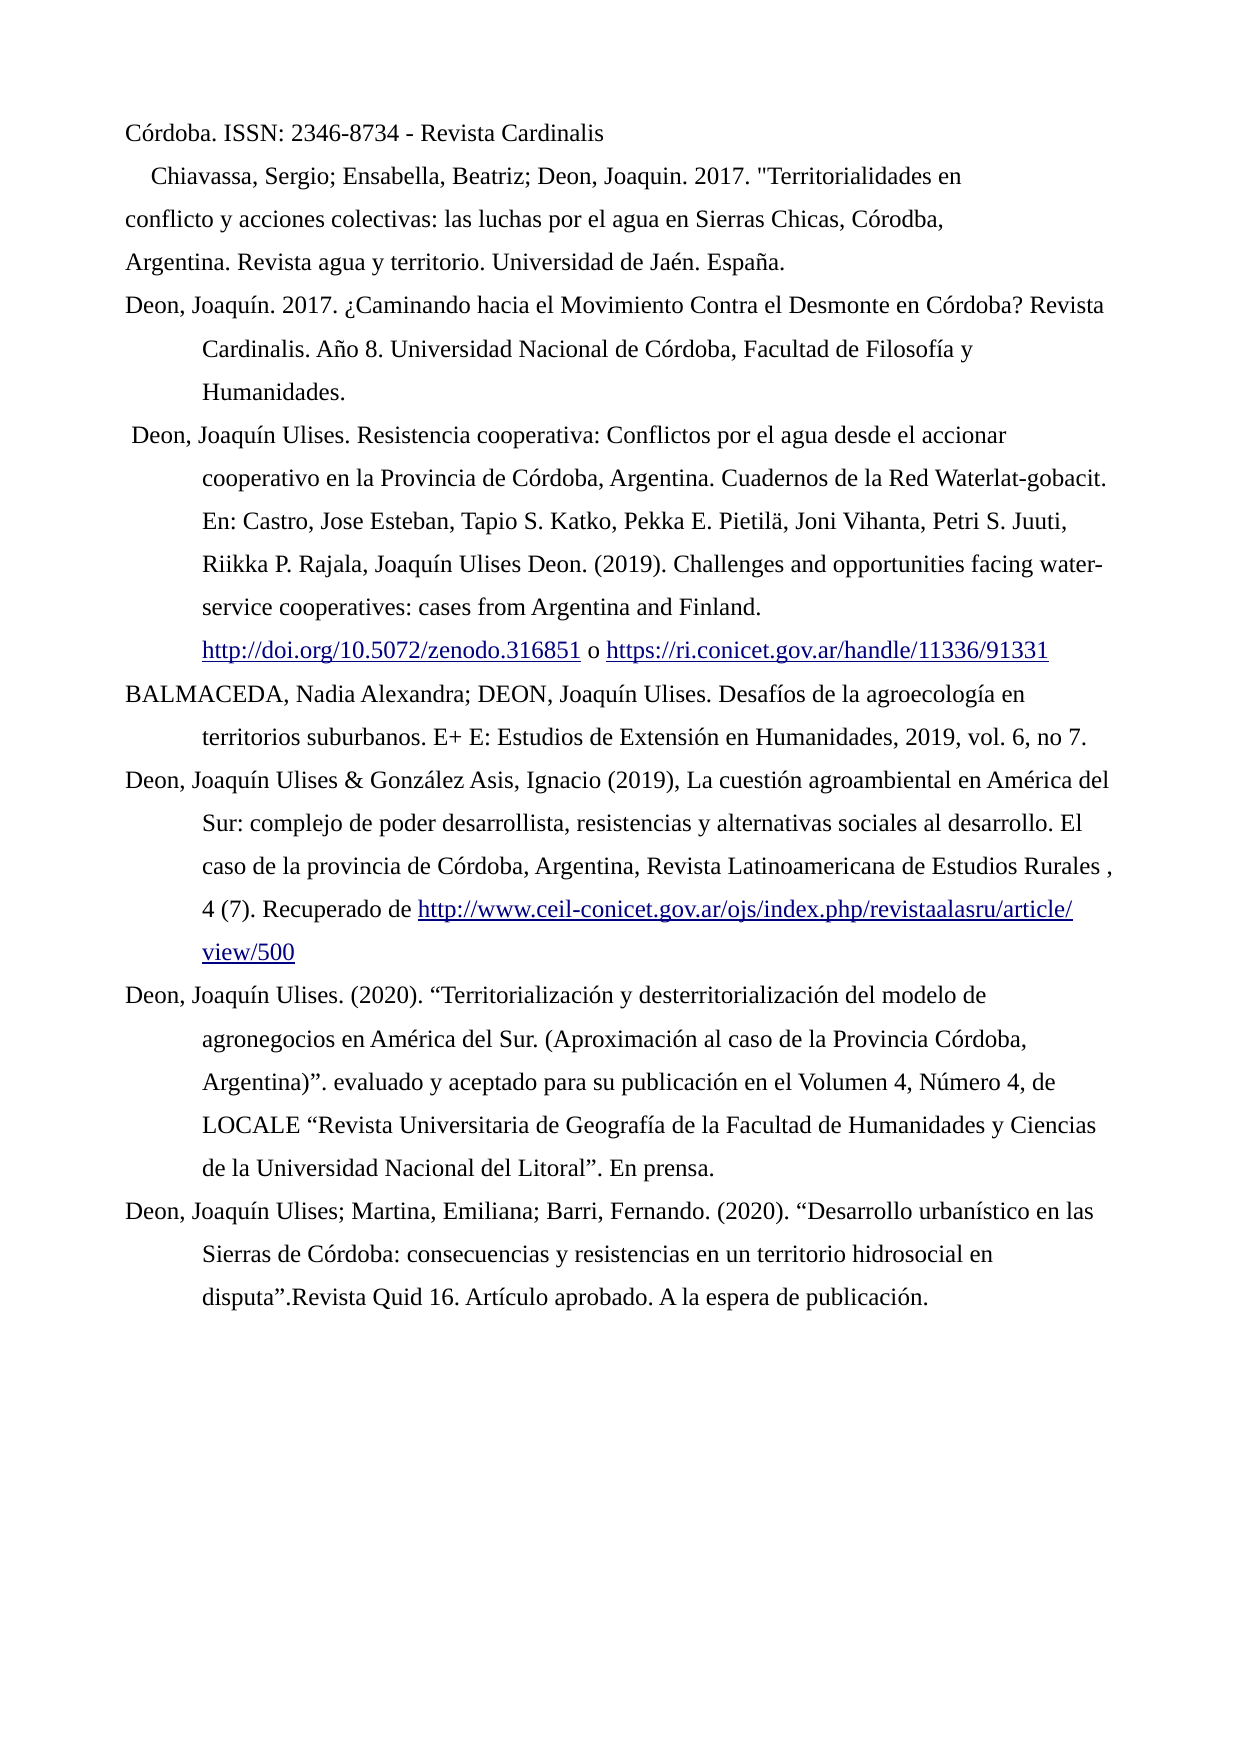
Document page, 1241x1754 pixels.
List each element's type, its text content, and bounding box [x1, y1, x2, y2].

text Deon, Joaquín Ulises. (2020). “Territorialización y desterritorialización del modelo de agronegocios en América del Sur. (Aproximación al caso de la Provincia Córdoba, Argentina)”. evaluado y aceptado para su publicación en el Volumen 4, Número 4, de LOCALE “Revista Universitaria de Geografía de la Facultad de Humanidades y Ciencias de la Universidad Nacional del Litoral”. En prensa. [125, 981, 1123, 1182]
text Deon, Joaquín Ulises. Resistencia cooperativa: Conflictos por el agua desde el accionar cooperativo en la Provincia de Córdoba, Argentina. Cuadernos de la Red Waterlat-gobacit. En: Castro, Jose Esteban, Tapio S. Katko, Pekka E. Pietilä, Joni Vihanta, Petri S. Juuti, Riikka P. Rajala, Joaquín Ulises Deon. (2019). Challenges and opportunities facing water-service cooperatives: cases from Argentina and Finland. http://doi.org/10.5072/zenodo.316851 o https://ri.conicet.gov.ar/handle/11336/91331 [125, 420, 1123, 664]
text conflicto y acciones colectivas: las luchas por el agua en Sierras Chicas, Córodba, [125, 204, 1123, 233]
text BALMACEDA, Nadia Alexandra; DEON, Joaquín Ulises. Desafíos de la agroecología en territorios suburbanos. E+ E: Estudios de Extensión en Humanidades, 2019, vol. 6, no 7. [125, 679, 1123, 751]
text Deon, Joaquín Ulises; Martina, Emiliana; Barri, Fernando. (2020). “Desarrollo urbanístico en las Sierras de Córdoba: consecuencias y resistencias en un territorio hidrosocial en disputa”.Revista Quid 16. Artículo aprobado. A la espera de publicación. [125, 1196, 1123, 1311]
text Deon, Joaquín. 2017. ¿Caminando hacia el Movimiento Contra el Desmonte en Córdoba? Revista Cardinalis. Año 8. Universidad Nacional de Córdoba, Facultad de Filosofía y Humanidades. [125, 291, 1123, 406]
text  Chiavassa, Sergio; Ensabella, Beatriz; Deon, Joaquin. 2017. "Territorialidades en [125, 161, 1123, 190]
text Argentina. Revista agua y territorio. Universidad de Jaén. España. [125, 247, 1123, 276]
text Deon, Joaquín Ulises & González Asis, Ignacio (2019), La cuestión agroambiental en América del Sur: complejo de poder desarrollista, resistencias y alternativas sociales al desarrollo. El caso de la provincia de Córdoba, Argentina, Revista Latinoamericana de Estudios Rurales , 4 (7). Recuperado de http://www.ceil-conicet.gov.ar/ojs/index.php/revistaalasru/article/view/500 [125, 765, 1123, 966]
text Córdoba. ISSN: 2346-8734 - Revista Cardinalis [125, 118, 1123, 147]
